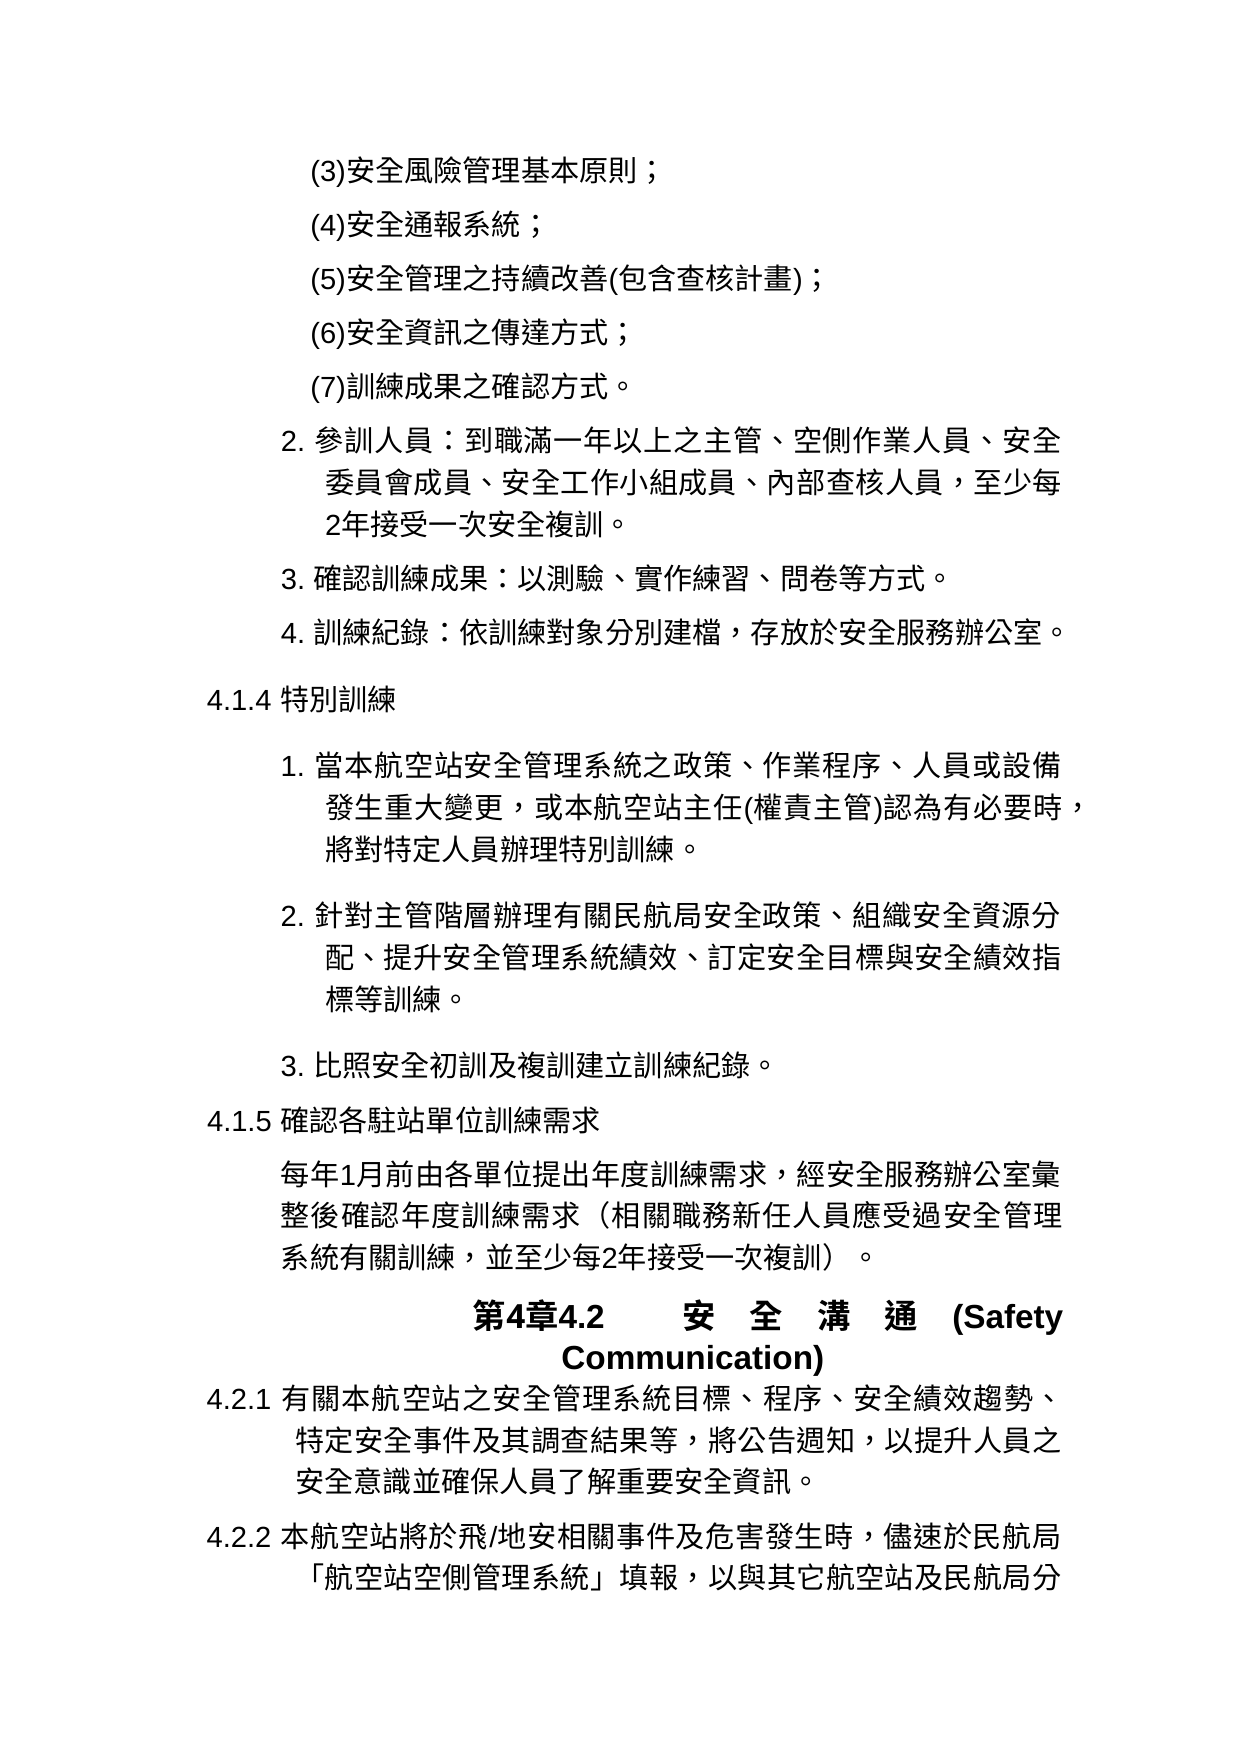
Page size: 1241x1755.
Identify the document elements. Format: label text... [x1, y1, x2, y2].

text (7)訓練成果之確認方式。 [234, 364, 1063, 406]
text 4. 訓練紀錄：依訓練對象分別建檔，存放於安全服務辦公室。 [281, 610, 1063, 652]
text 2. 針對主管階層辦理有關民航局安全政策、組織安全資源分配、提升安全管理系統績效、訂定安全目標與安全績效指標等訓練。 [280, 893, 1063, 1018]
text (6)安全資訊之傳達方式； [234, 310, 1063, 352]
text 3. 比照安全初訓及複訓建立訓練紀錄。 [280, 1043, 1063, 1085]
text (5)安全管理之持續改善(包含查核計畫)； [234, 256, 1063, 298]
text 4.1.4 特別訓練 [177, 677, 1063, 718]
text 4.2.2 本航空站將於飛/地安相關事件及危害發生時，儘速於民航局「航空站空側管理系統」填報，以與其它航空站及民航局分 [206, 1514, 1063, 1597]
text 每年1月前由各單位提出年度訓練需求，經安全服務辦公室彙整後確認年度訓練需求（相關職務新任人員應受過安全管理系統有關訓練，並至少每2年接受一次複訓）。 [281, 1152, 1063, 1277]
text 4.1.5 確認各駐站單位訓練需求 [207, 1098, 1063, 1139]
text 4.2.1 有關本航空站之安全管理系統目標、程序、安全績效趨勢、特定安全事件及其調查結果等，將公告週知，以提升人員之安全意識並確保人員了解重要安全資訊。 [206, 1376, 1063, 1501]
text 3. 確認訓練成果：以測驗、實作練習、問卷等方式。 [281, 556, 1063, 598]
text (3)安全風險管理基本原則； [234, 148, 1063, 189]
text 1. 當本航空站安全管理系統之政策、作業程序、人員或設備發生重大變更，或本航空站主任(權責主管)認為有必要時，將對特定人員辦理特別訓練。 [280, 743, 1063, 868]
text 2. 參訓人員：到職滿一年以上之主管、空側作業人員、安全委員會成員、安全工作小組成員、內部查核人員，至少每2年接受一次安全複訓。 [281, 418, 1063, 543]
subtitle 4.2 安全溝通(Safety Communication) [473, 1289, 1063, 1376]
text (4)安全通報系統； [234, 202, 1063, 243]
